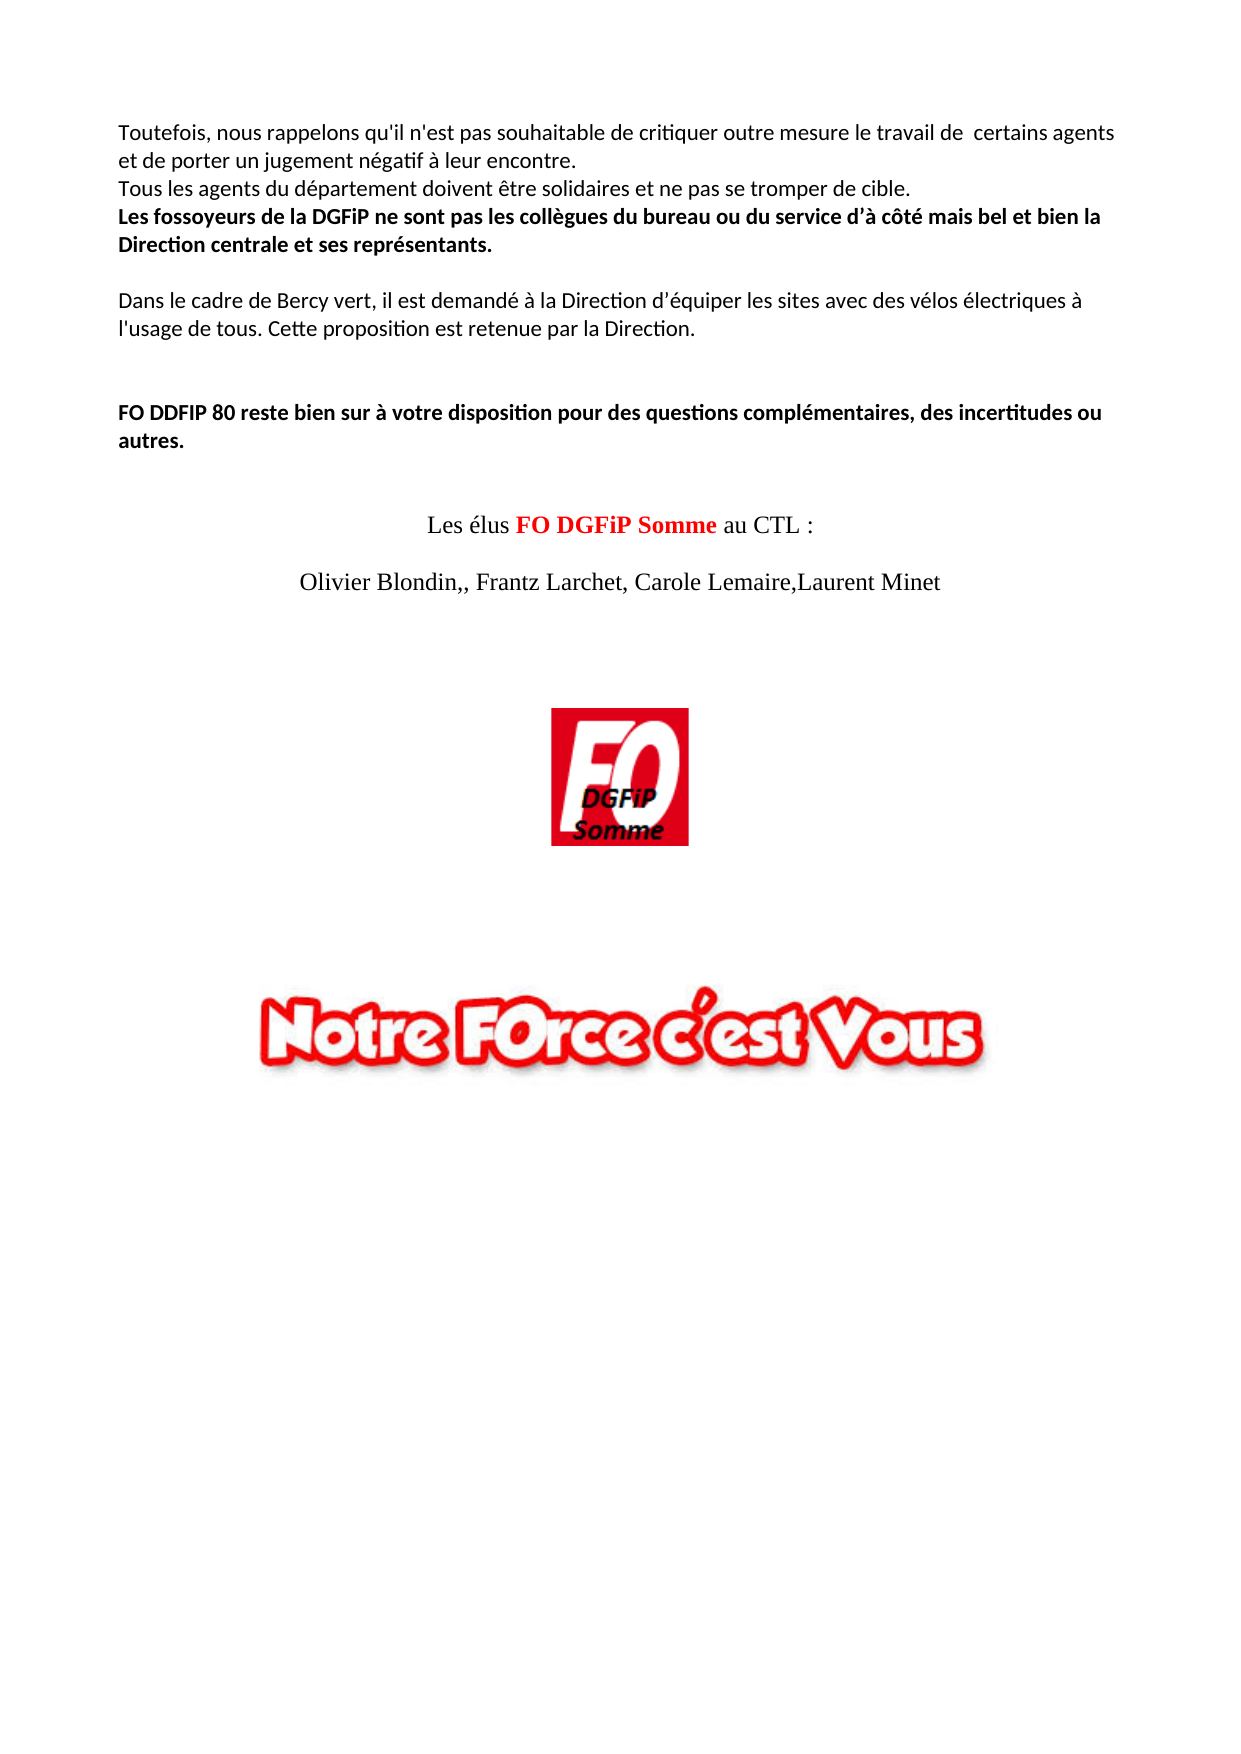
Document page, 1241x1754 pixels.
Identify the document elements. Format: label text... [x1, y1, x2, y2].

picture [551, 708, 689, 846]
text Tous les agents du département doivent être solidaires et ne pas se tromper de cible. [118, 174, 1122, 202]
picture [235, 960, 1005, 1120]
text Dans le cadre de Bercy vert, il est demandé à la Direction d’équiper les sites avec des vélos électriques à l'usage de tous. Cette proposition est retenue par la Direction. [118, 286, 1122, 342]
text Les élus FO DGFiP Somme au CTL : [118, 510, 1122, 539]
text FO DDFIP 80 reste bien sur à votre disposition pour des questions complémentaires, des incertitudes ou autres. [118, 398, 1122, 454]
text Olivier Blondin,, Frantz Larchet, Carole Lemaire,Laurent Minet [118, 567, 1122, 596]
text Les fossoyeurs de la DGFiP ne sont pas les collègues du bureau ou du service d’à côté mais bel et bien la Direction centrale et ses représentants. [118, 202, 1122, 258]
text Toutefois, nous rappelons qu'il n'est pas souhaitable de critiquer outre mesure le travail de certains agents et de porter un jugement négatif à leur encontre. [118, 118, 1122, 174]
